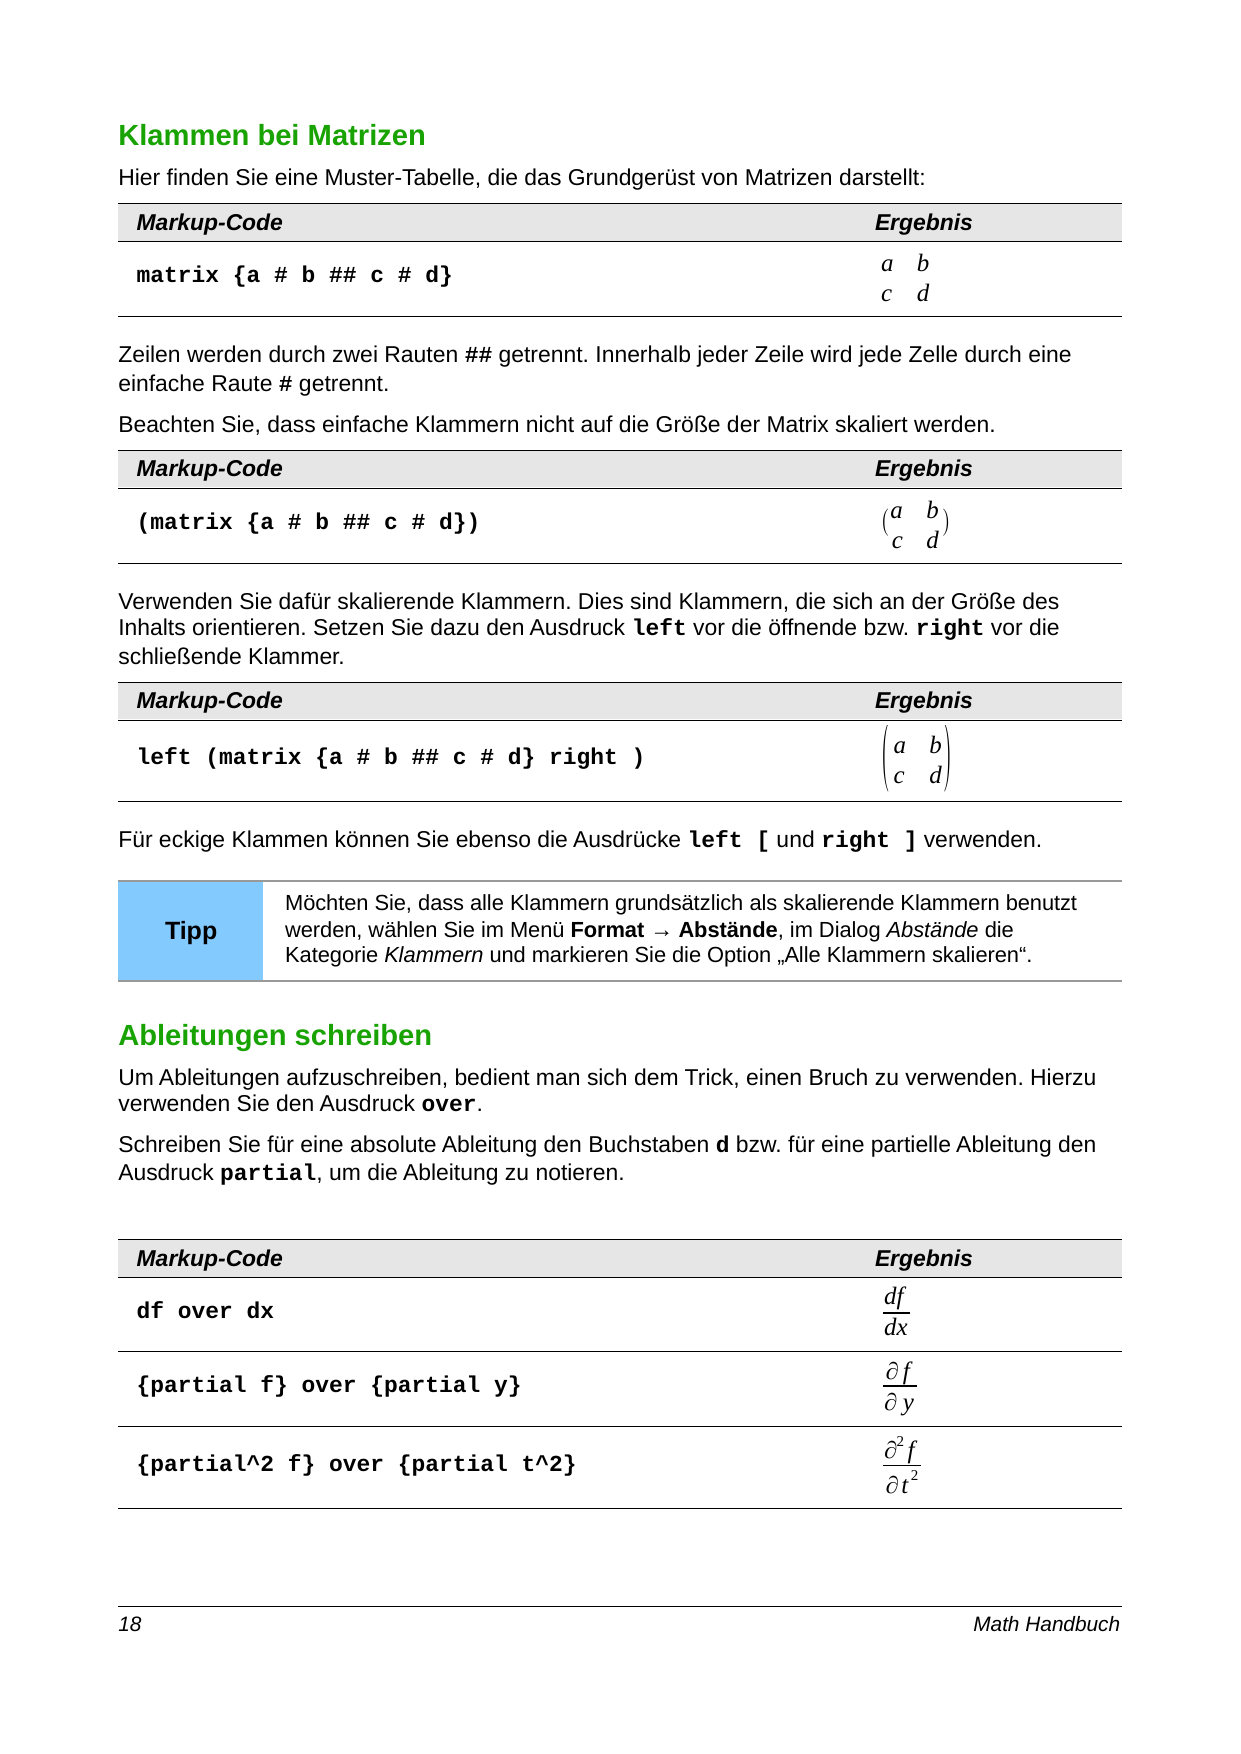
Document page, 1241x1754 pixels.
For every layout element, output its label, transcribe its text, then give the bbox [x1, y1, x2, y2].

table_cell {partial f} over {partial y} [118, 1352, 856, 1426]
text Schreiben Sie für eine absolute Ableitung den Buchstaben d bzw. für eine partielle Ableitung den Ausdruck partial, um die Ableitung zu notieren. [118, 1131, 1122, 1187]
table_header Tipp [118, 882, 263, 980]
table_cell [856, 1278, 1122, 1351]
table_header Möchten Sie, dass alle Klammern grundsätzlich als skalierende Klammern benutzt werden, wählen Sie im Menü Format → Abstände, im Dialog Abstände die Kategorie Klammern und markieren Sie die Option „Alle Klammern skalieren“. [264, 882, 1122, 980]
table_header Ergebnis [856, 451, 1122, 487]
table_cell matrix {a # b ## c # d} [118, 242, 856, 316]
table_cell (matrix {a # b ## c # d}) [118, 489, 856, 563]
table_header Ergebnis [856, 204, 1122, 241]
subtitle Ableitungen schreiben [118, 1018, 1122, 1051]
table_cell [856, 242, 1122, 316]
text Beachten Sie, dass einfache Klammern nicht auf die Größe der Matrix skaliert werden. [118, 411, 1122, 437]
text Zeilen werden durch zwei Rauten ## getrennt. Innerhalb jeder Zeile wird jede Zelle durch eine einfache Raute # getrennt. [118, 341, 1122, 398]
table_header Markup-Code [118, 451, 856, 487]
table_header Ergebnis [856, 683, 1122, 719]
table_header Markup-Code [118, 683, 856, 719]
text Für eckige Klammen können Sie ebenso die Ausdrücke left [ und right ] verwenden. [118, 826, 1122, 854]
text Hier finden Sie eine Muster-Tabelle, die das Grundgerüst von Matrizen darstellt: [118, 164, 1122, 190]
table_cell df over dx [118, 1278, 856, 1351]
table_cell [856, 489, 1122, 563]
text Verwenden Sie dafür skalierende Klammern. Dies sind Klammern, die sich an der Größe des Inhalts orientieren. Setzen Sie dazu den Ausdruck left vor die öffnende bzw. right vor die schließende Klammer. [118, 588, 1122, 669]
table_cell [856, 721, 1122, 801]
table_cell [856, 1352, 1122, 1426]
subtitle Klammen bei Matrizen [118, 118, 1122, 152]
table_header Markup-Code [118, 204, 856, 241]
text Um Ableitungen aufzuschreiben, bedient man sich dem Trick, einen Bruch zu verwenden. Hierzu verwenden Sie den Ausdruck over. [118, 1063, 1122, 1118]
table_cell left (matrix {a # b ## c # d} right ) [118, 721, 856, 801]
table_cell {partial^2 f} over {partial t^2} [118, 1427, 856, 1508]
table_header Markup-Code [118, 1240, 856, 1277]
table_header Ergebnis [856, 1240, 1122, 1277]
table_cell [856, 1427, 1122, 1508]
